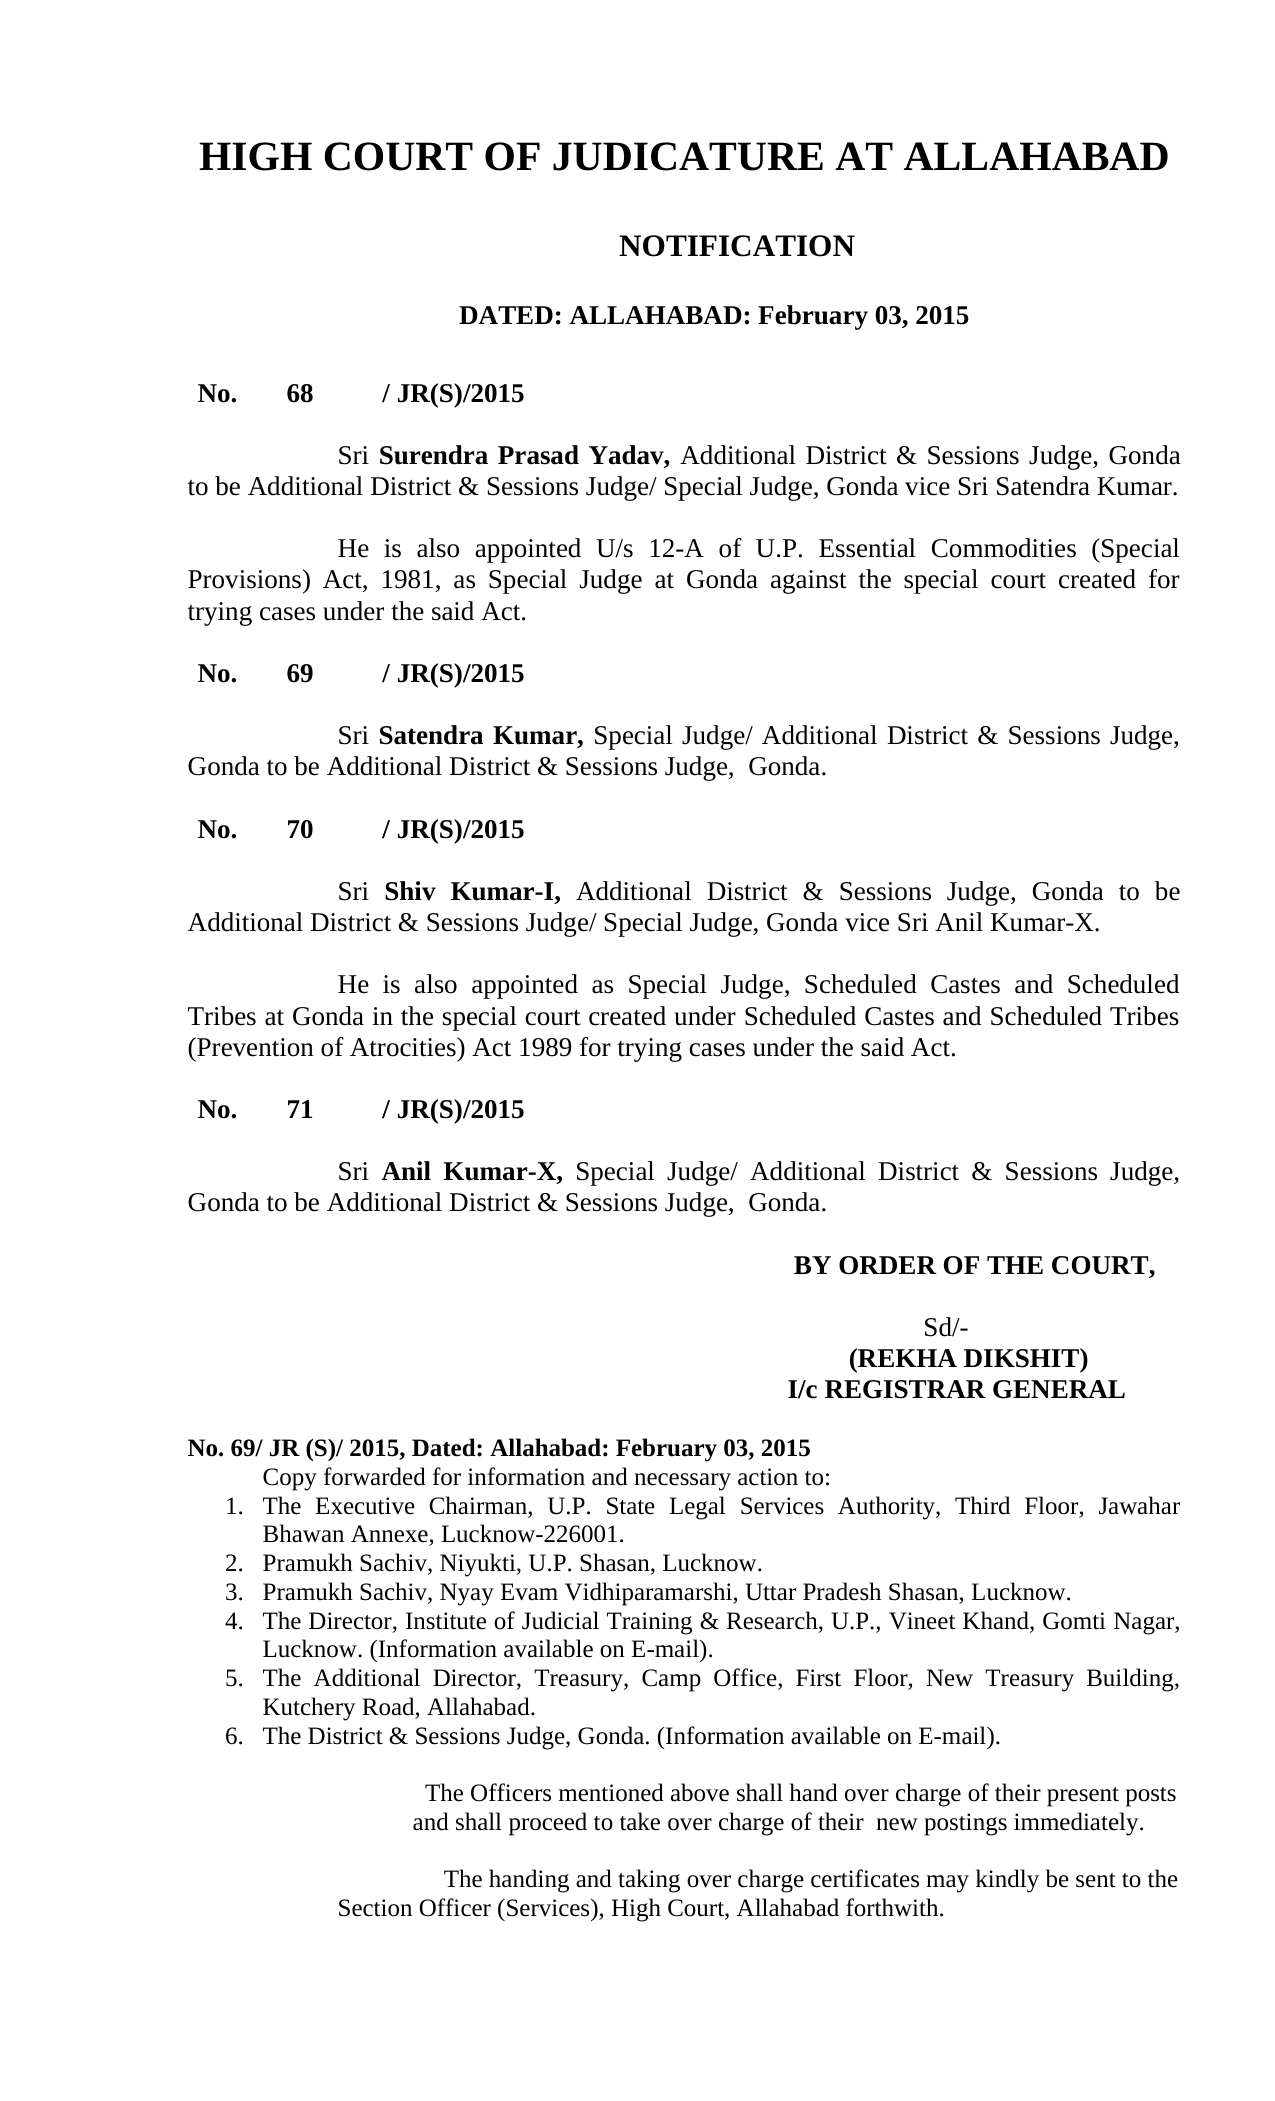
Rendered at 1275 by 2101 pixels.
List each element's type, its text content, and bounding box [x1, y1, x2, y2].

subtitle DATED: ALLAHABAD: February 03, 2015 [187, 299, 1181, 330]
table_header / JR(S)/2015 [364, 377, 714, 408]
text Sri Satendra Kumar, Special Judge/ Additional District & Sessions Judge, Gonda to be Additional District & Sessions Judge, Gonda. [187, 719, 1181, 782]
list The Executive Chairman, U.P. State Legal Services Authority, Third Floor, Jawahar Bhawan Annexe, Lucknow-226001. [225, 1491, 1181, 1548]
table_header 71 [275, 1093, 364, 1124]
list The District & Sessions Judge, Gonda. (Information available on E-mail). [225, 1721, 1181, 1749]
list The Additional Director, Treasury, Camp Office, First Floor, New Treasury Building, Kutchery Road, Allahabad. [225, 1663, 1181, 1721]
table_header No. [186, 1093, 275, 1124]
text Copy forwarded for information and necessary action to: [187, 1462, 1181, 1491]
table_header No. [186, 377, 275, 408]
text Sri Surendra Prasad Yadav, Additional District & Sessions Judge, Gonda to be Additional District & Sessions Judge/ Special Judge, Gonda vice Sri Satendra Kumar. [187, 439, 1181, 501]
table_header No. [186, 657, 275, 688]
text Sri Shiv Kumar-I, Additional District & Sessions Judge, Gonda to be Additional District & Sessions Judge/ Special Judge, Gonda vice Sri Anil Kumar-X. [187, 875, 1181, 937]
text Sri Anil Kumar-X, Special Judge/ Additional District & Sessions Judge, Gonda to be Additional District & Sessions Judge, Gonda. [187, 1155, 1181, 1218]
text He is also appointed U/s 12-A of U.P. Essential Commodities (Special Provisions) Act, 1981, as Special Judge at Gonda against the special court created for trying cases under the said Act. [187, 532, 1181, 626]
text (REKHA DIKSHIT) I/c REGISTRAR GENERAL [187, 1342, 1183, 1404]
text No. 69/ JR (S)/ 2015, Dated: Allahabad: February 03, 2015 [187, 1433, 1181, 1462]
list The Director, Institute of Judicial Training & Research, U.P., Vineet Khand, Gomti Nagar, Lucknow. (Information available on E-mail). [225, 1606, 1181, 1663]
list Pramukh Sachiv, Nyay Evam Vidhiparamarshi, Uttar Pradesh Shasan, Lucknow. [225, 1577, 1181, 1606]
list The handing and taking over charge certificates may kindly be sent to the Section Officer (Services), High Court, Allahabad forthwith. [187, 1864, 1181, 1922]
table_header 69 [275, 657, 364, 688]
table_header / JR(S)/2015 [364, 657, 714, 688]
text HIGH COURT OF JUDICATURE AT ALLAHABAD [187, 131, 1181, 179]
table_header / JR(S)/2015 [364, 813, 714, 844]
subtitle NOTIFICATION [187, 227, 1181, 263]
table_header 68 [275, 377, 364, 408]
text He is also appointed as Special Judge, Scheduled Castes and Scheduled Tribes at Gonda in the special court created under Scheduled Castes and Scheduled Tribes (Prevention of Atrocities) Act 1989 for trying cases under the said Act. [187, 968, 1181, 1062]
table_header No. [186, 813, 275, 844]
table_header / JR(S)/2015 [364, 1093, 714, 1124]
text BY ORDER OF THE COURT, [562, 1249, 1181, 1280]
list Pramukh Sachiv, Niyukti, U.P. Shasan, Lucknow. [225, 1548, 1181, 1577]
text Sd/- [712, 1311, 1181, 1342]
table_header 70 [275, 813, 364, 844]
list The Officers mentioned above shall hand over charge of their present posts and shall proceed to take over charge of their new postings immediately. [187, 1778, 1181, 1836]
